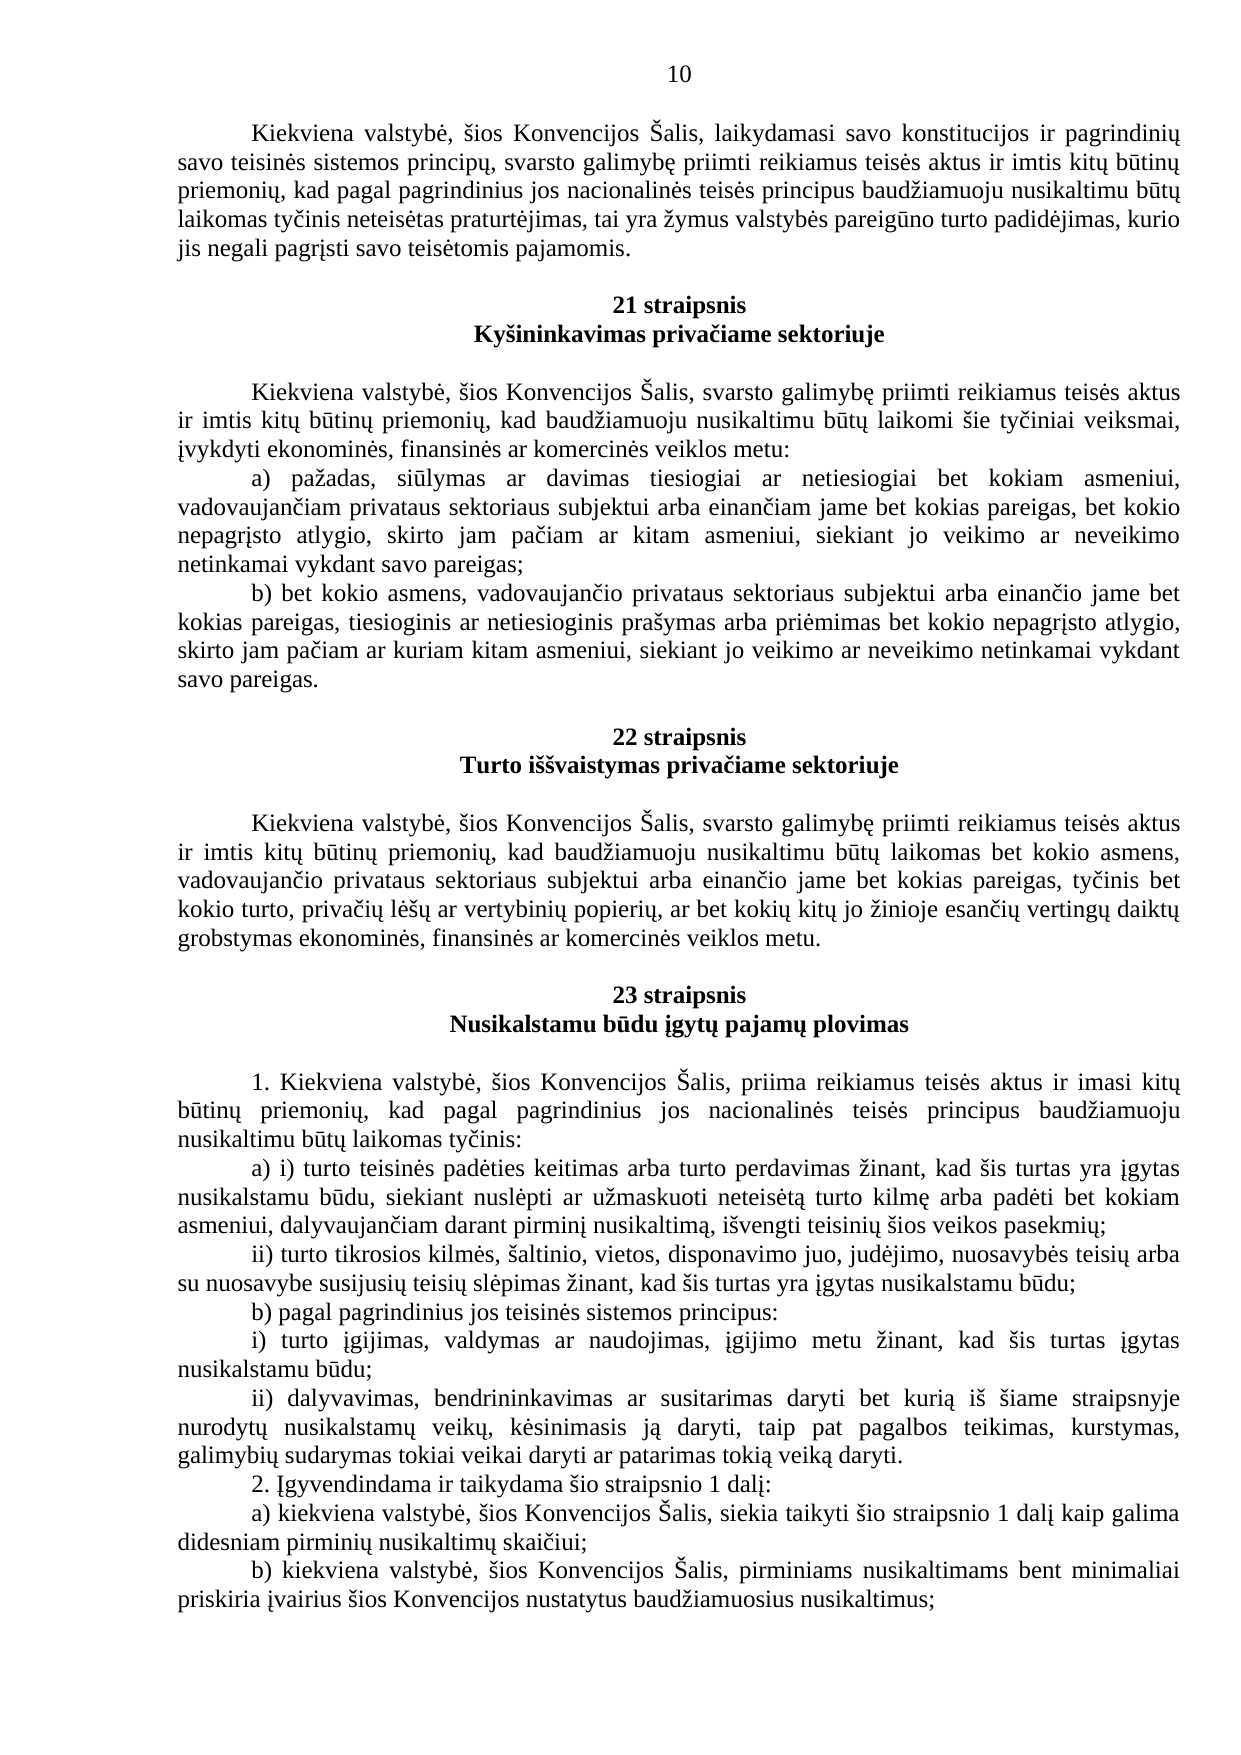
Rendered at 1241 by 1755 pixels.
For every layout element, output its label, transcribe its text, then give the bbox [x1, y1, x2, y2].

text a) i) turto teisinės padėties keitimas arba turto perdavimas žinant, kad šis turtas yra įgytas nusikalstamu būdu, siekiant nuslėpti ar užmaskuoti neteisėtą turto kilmę arba padėti bet kokiam asmeniui, dalyvaujančiam darant pirminį nusikaltimą, išvengti teisinių šios veikos pasekmių; [177, 1153, 1181, 1239]
text a) pažadas, siūlymas ar davimas tiesiogiai ar netiesiogiai bet kokiam asmeniui, vadovaujančiam privataus sektoriaus subjektui arba einančiam jame bet kokias pareigas, bet kokio nepagrįsto atlygio, skirto jam pačiam ar kitam asmeniui, siekiant jo veikimo ar neveikimo netinkamai vykdant savo pareigas; [177, 463, 1181, 578]
text 21 straipsnis [177, 291, 1181, 319]
text b) pagal pagrindinius jos teisinės sistemos principus: [177, 1297, 1181, 1326]
text ii) dalyvavimas, bendrininkavimas ar susitarimas daryti bet kurią iš šiame straipsnyje nurodytų nusikalstamų veikų, kėsinimasis ją daryti, taip pat pagalbos teikimas, kurstymas, galimybių sudarymas tokiai veikai daryti ar patarimas tokią veiką daryti. [177, 1383, 1181, 1469]
text b) kiekviena valstybė, šios Konvencijos Šalis, pirminiams nusikaltimams bent minimaliai priskiria įvairius šios Konvencijos nustatytus baudžiamuosius nusikaltimus; [177, 1556, 1181, 1613]
text 2. Įgyvendindama ir taikydama šio straipsnio 1 dalį: [177, 1469, 1181, 1498]
text i) turto įgijimas, valdymas ar naudojimas, įgijimo metu žinant, kad šis turtas įgytas nusikalstamu būdu; [177, 1326, 1181, 1383]
text 22 straipsnis [177, 722, 1181, 751]
text ii) turto tikrosios kilmės, šaltinio, vietos, disponavimo juo, judėjimo, nuosavybės teisių arba su nuosavybe susijusių teisių slėpimas žinant, kad šis turtas yra įgytas nusikalstamu būdu; [177, 1239, 1181, 1297]
text 1. Kiekviena valstybė, šios Konvencijos Šalis, priima reikiamus teisės aktus ir imasi kitų būtinų priemonių, kad pagal pagrindinius jos nacionalinės teisės principus baudžiamuoju nusikaltimu būtų laikomas tyčinis: [177, 1067, 1181, 1153]
text Kiekviena valstybė, šios Konvencijos Šalis, svarsto galimybę priimti reikiamus teisės aktus ir imtis kitų būtinų priemonių, kad baudžiamuoju nusikaltimu būtų laikomi šie tyčiniai veiksmai, įvykdyti ekonominės, finansinės ar komercinės veiklos metu: [177, 377, 1181, 463]
text b) bet kokio asmens, vadovaujančio privataus sektoriaus subjektui arba einančio jame bet kokias pareigas, tiesioginis ar netiesioginis prašymas arba priėmimas bet kokio nepagrįsto atlygio, skirto jam pačiam ar kuriam kitam asmeniui, siekiant jo veikimo ar neveikimo netinkamai vykdant savo pareigas. [177, 578, 1181, 693]
text Nusikalstamu būdu įgytų pajamų plovimas [177, 1009, 1181, 1038]
text Kiekviena valstybė, šios Konvencijos Šalis, laikydamasi savo konstitucijos ir pagrindinių savo teisinės sistemos principų, svarsto galimybę priimti reikiamus teisės aktus ir imtis kitų būtinų priemonių, kad pagal pagrindinius jos nacionalinės teisės principus baudžiamuoju nusikaltimu būtų laikomas tyčinis neteisėtas praturtėjimas, tai yra žymus valstybės pareigūno turto padidėjimas, kurio jis negali pagrįsti savo teisėtomis pajamomis. [177, 118, 1181, 262]
text Kyšininkavimas privačiame sektoriuje [177, 319, 1181, 348]
text Turto iššvaistymas privačiame sektoriuje [177, 751, 1181, 779]
text 23 straipsnis [177, 981, 1181, 1009]
text Kiekviena valstybė, šios Konvencijos Šalis, svarsto galimybę priimti reikiamus teisės aktus ir imtis kitų būtinų priemonių, kad baudžiamuoju nusikaltimu būtų laikomas bet kokio asmens, vadovaujančio privataus sektoriaus subjektui arba einančio jame bet kokias pareigas, tyčinis bet kokio turto, privačių lėšų ar vertybinių popierių, ar bet kokių kitų jo žinioje esančių vertingų daiktų grobstymas ekonominės, finansinės ar komercinės veiklos metu. [177, 808, 1181, 952]
text a) kiekviena valstybė, šios Konvencijos Šalis, siekia taikyti šio straipsnio 1 dalį kaip galima didesniam pirminių nusikaltimų skaičiui; [177, 1498, 1181, 1556]
